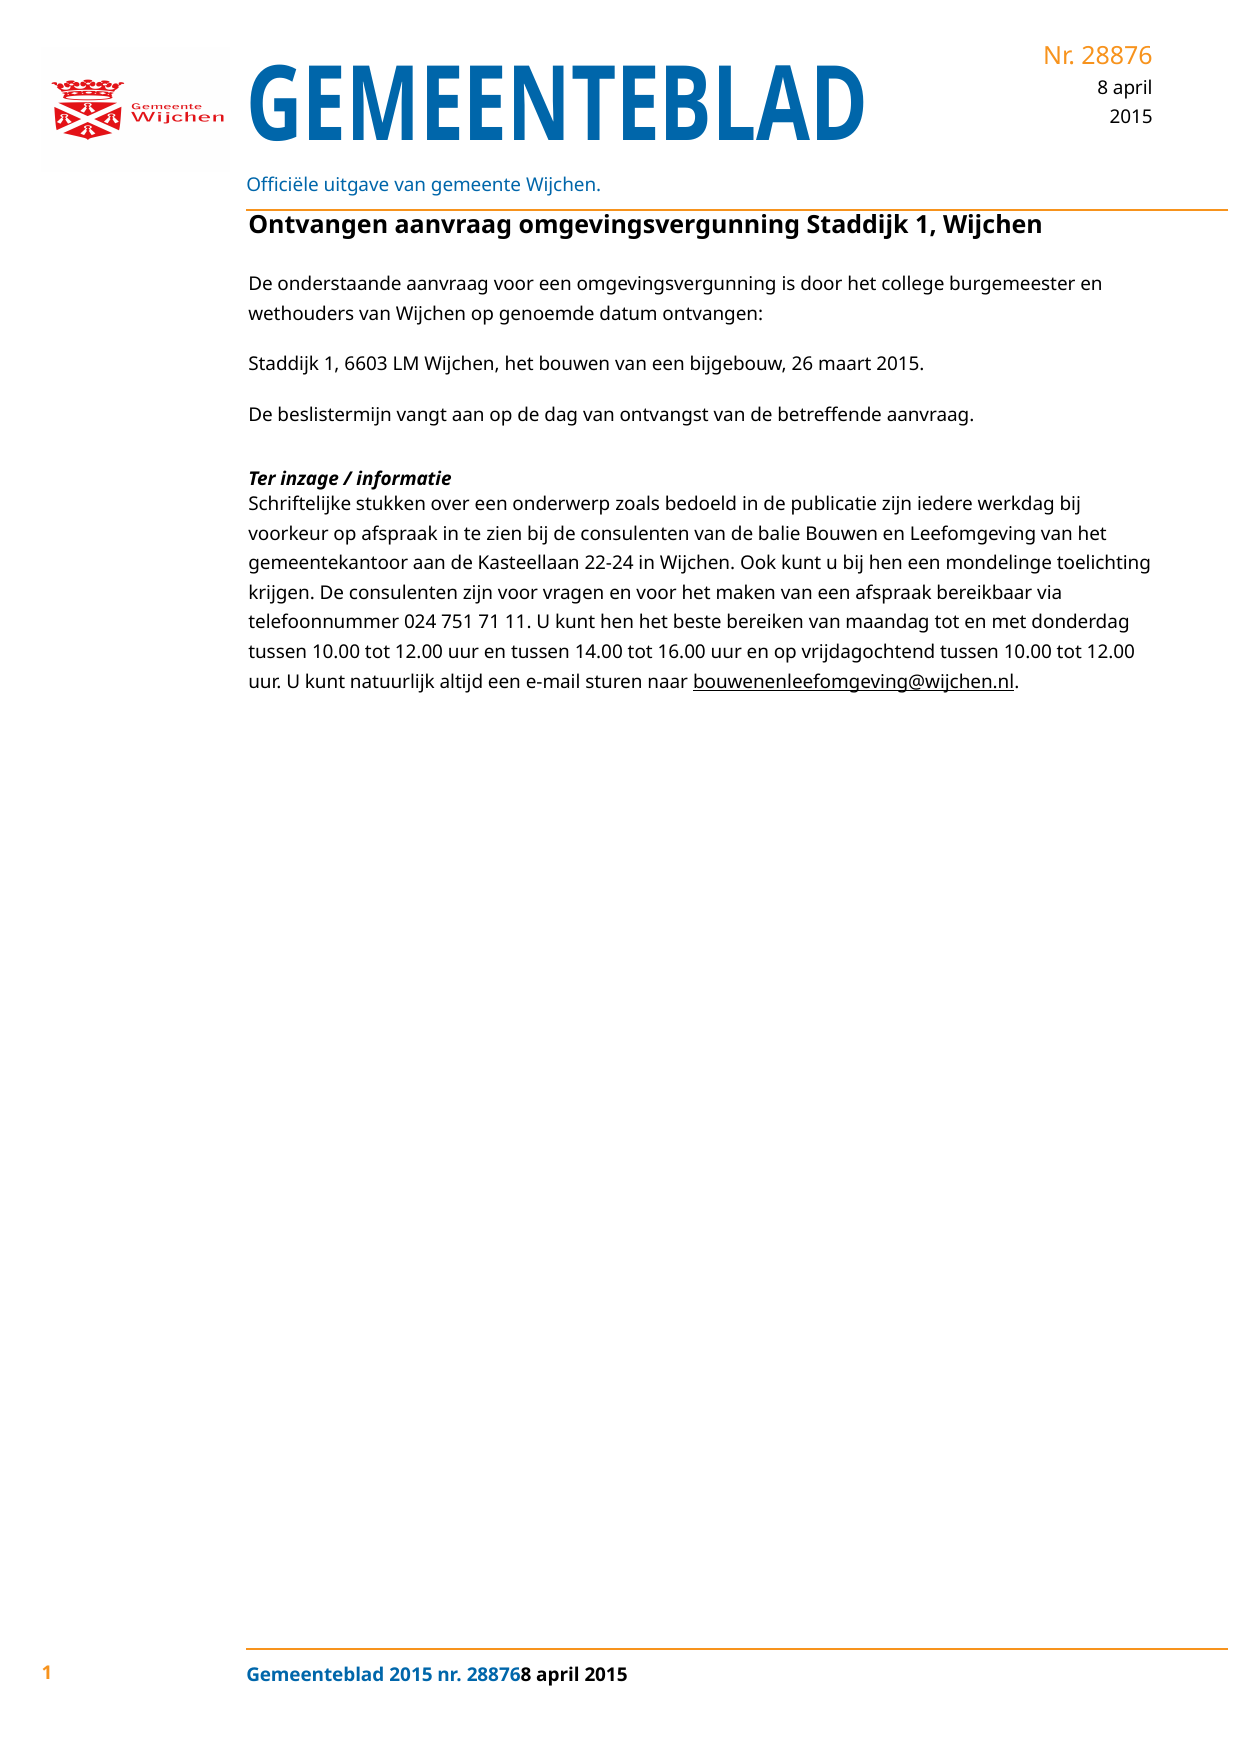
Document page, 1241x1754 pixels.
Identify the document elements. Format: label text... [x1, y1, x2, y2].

text Schriftelijke stukken over een onderwerp zoals bedoeld in de publicatie zijn iedere werkdag bij voorkeur op afspraak in te zien bij de consulenten van de balie Bouwen en Leefomgeving van het gemeentekantoor aan de Kasteellaan 22-24 in Wijchen. Ook kunt u bij hen een mondelinge toelichting krijgen. De consulenten zijn voor vragen en voor het maken van een afspraak bereikbaar via telefoonnummer 024 751 71 11. U kunt hen het beste bereiken van maandag tot en met donderdag tussen 10.00 tot 12.00 uur en tussen 14.00 tot 16.00 uur en op vrijdagochtend tussen 10.00 tot 12.00 uur. U kunt natuurlijk altijd een e-mail sturen naar bouwenenleefomgeving@wijchen.nl. [248, 490, 1152, 694]
text De onderstaande aanvraag voor een omgevingsvergunning is door het college burgemeester en wethouders van Wijchen op genoemde datum ontvangen: [248, 270, 1152, 326]
text Staddijk 1, 6603 LM Wijchen, het bouwen van een bijgebouw, 26 maart 2015. [248, 350, 1152, 376]
text Ter inzage / informatie [248, 465, 1152, 490]
text De beslistermijn vangt aan op de dag van ontvangst van de betreffende aanvraag. [248, 401, 1152, 426]
text Ontvangen aanvraag omgevingsvergunning Staddijk 1, Wijchen [248, 211, 1152, 241]
picture [41, 47, 231, 172]
